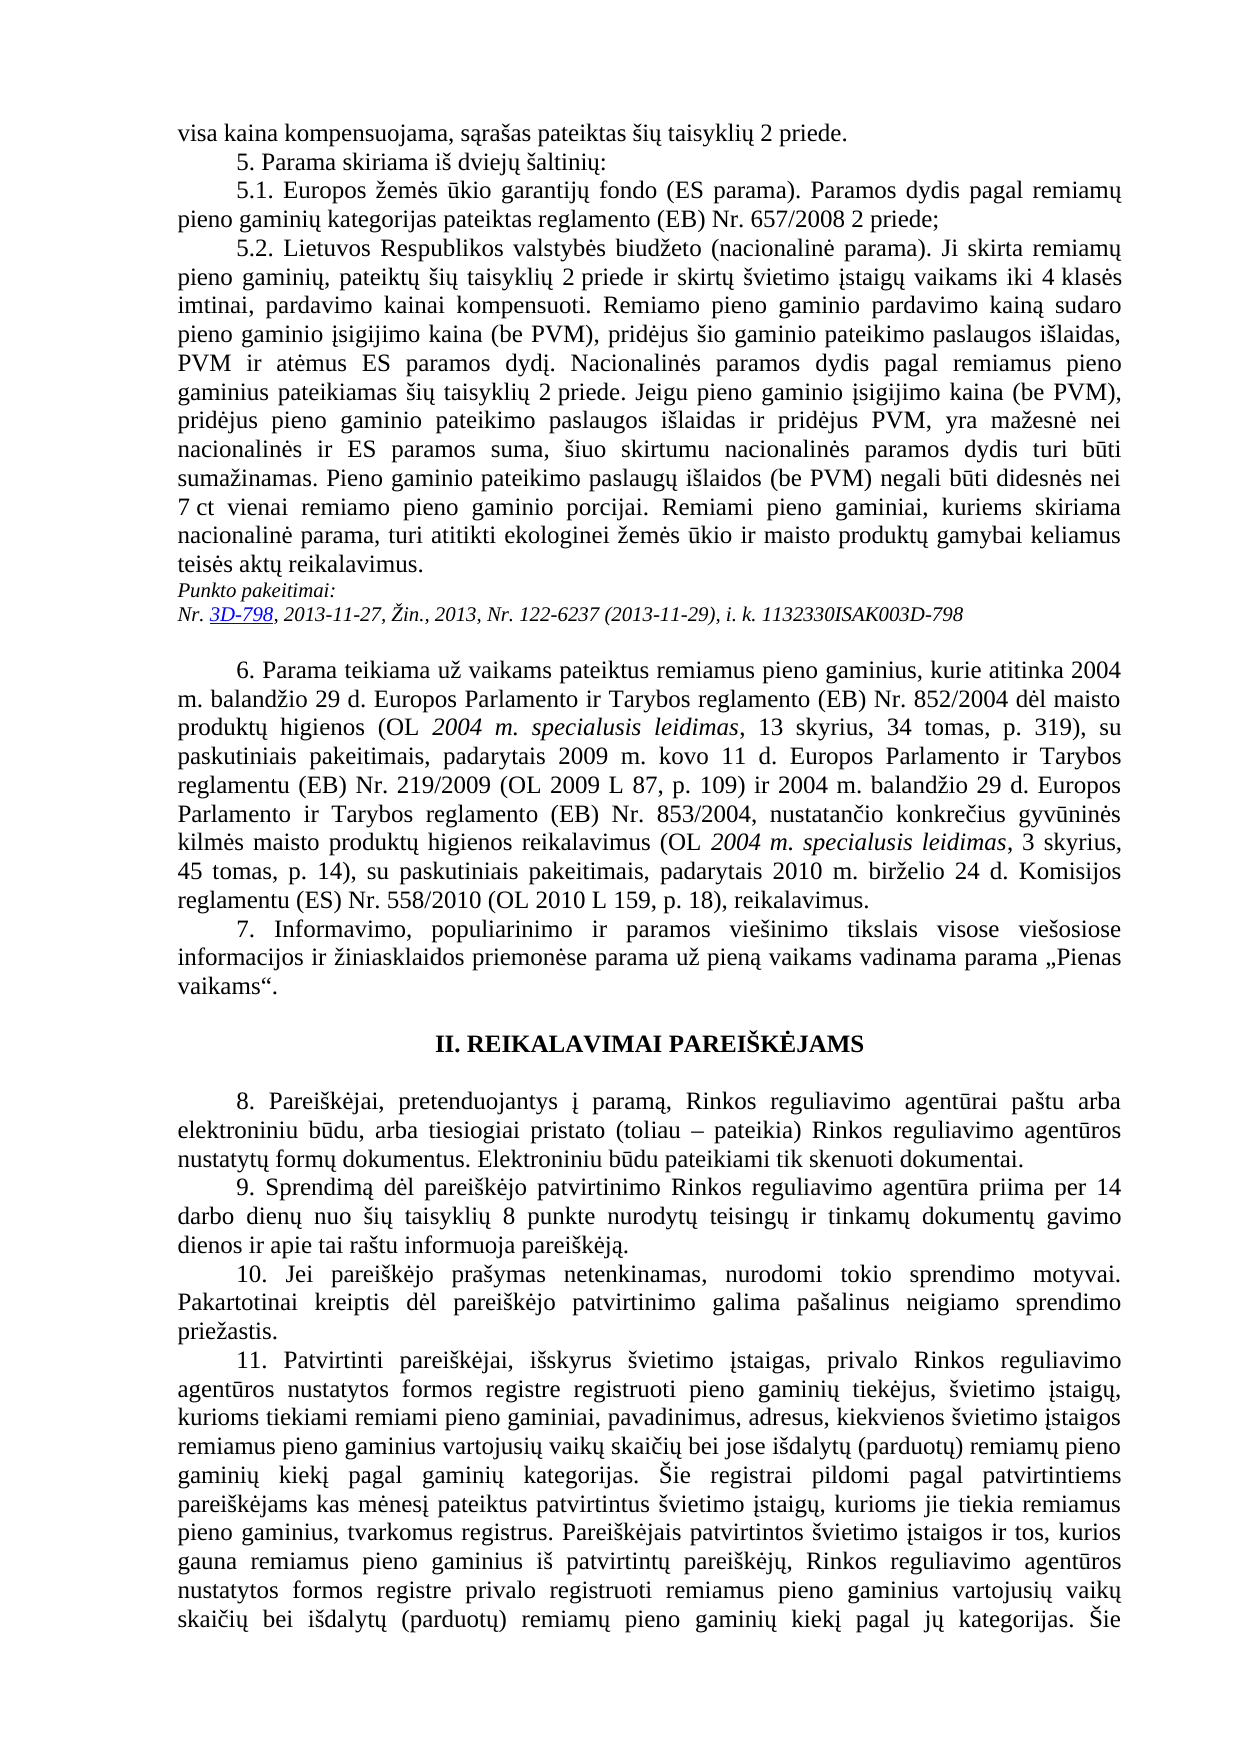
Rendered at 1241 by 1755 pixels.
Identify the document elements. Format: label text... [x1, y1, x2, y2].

text Punkto pakeitimai: [177, 578, 1122, 602]
text 7. Informavimo, populiarinimo ir paramos viešinimo tikslais visose viešosiose informacijos ir žiniasklaidos priemonėse parama už pieną vaikams vadinama parama „Pienas vaikams“. [177, 914, 1122, 1000]
text 5. Parama skiriama iš dviejų šaltinių: [177, 147, 1122, 176]
text 8. Pareiškėjai, pretenduojantys į paramą, Rinkos reguliavimo agentūrai paštu arba elektroniniu būdu, arba tiesiogiai pristato (toliau – pateikia) Rinkos reguliavimo agentūros nustatytų formų dokumentus. Elektroniniu būdu pateikiami tik skenuoti dokumentai. [177, 1086, 1122, 1172]
text 11. Patvirtinti pareiškėjai, išskyrus švietimo įstaigas, privalo Rinkos reguliavimo agentūros nustatytos formos registre registruoti pieno gaminių tiekėjus, švietimo įstaigų, kurioms tiekiami remiami pieno gaminiai, pavadinimus, adresus, kiekvienos švietimo įstaigos remiamus pieno gaminius vartojusių vaikų skaičių bei jose išdalytų (parduotų) remiamų pieno gaminių kiekį pagal gaminių kategorijas. Šie registrai pildomi pagal patvirtintiems pareiškėjams kas mėnesį pateiktus patvirtintus švietimo įstaigų, kurioms jie tiekia remiamus pieno gaminius, tvarkomus registrus. Pareiškėjais patvirtintos švietimo įstaigos ir tos, kurios gauna remiamus pieno gaminius iš patvirtintų pareiškėjų, Rinkos reguliavimo agentūros nustatytos formos registre privalo registruoti remiamus pieno gaminius vartojusių vaikų skaičių bei išdalytų (parduotų) remiamų pieno gaminių kiekį pagal jų kategorijas. Šie [177, 1345, 1122, 1632]
text 10. Jei pareiškėjo prašymas netenkinamas, nurodomi tokio sprendimo motyvai. Pakartotinai kreiptis dėl pareiškėjo patvirtinimo galima pašalinus neigiamo sprendimo priežastis. [177, 1259, 1122, 1345]
text 5.1. Europos žemės ūkio garantijų fondo (ES parama). Paramos dydis pagal remiamų pieno gaminių kategorijas pateiktas reglamento (EB) Nr. 657/2008 2 priede; [177, 176, 1122, 233]
text II. REIKALAVIMAI PAREIŠKĖJAMS [177, 1029, 1122, 1057]
text 5.2. Lietuvos Respublikos valstybės biudžeto (nacionalinė parama). Ji skirta remiamų pieno gaminių, pateiktų šių taisyklių 2 priede ir skirtų švietimo įstaigų vaikams iki 4 klasės imtinai, pardavimo kainai kompensuoti. Remiamo pieno gaminio pardavimo kainą sudaro pieno gaminio įsigijimo kaina (be PVM), pridėjus šio gaminio pateikimo paslaugos išlaidas, PVM ir atėmus ES paramos dydį. Nacionalinės paramos dydis pagal remiamus pieno gaminius pateikiamas šių taisyklių 2 priede. Jeigu pieno gaminio įsigijimo kaina (be PVM), pridėjus pieno gaminio pateikimo paslaugos išlaidas ir pridėjus PVM, yra mažesnė nei nacionalinės ir ES paramos suma, šiuo skirtumu nacionalinės paramos dydis turi būti sumažinamas. Pieno gaminio pateikimo paslaugų išlaidos (be PVM) negali būti didesnės nei 7 ct vienai remiamo pieno gaminio porcijai. Remiami pieno gaminiai, kuriems skiriama nacionalinė parama, turi atitikti ekologinei žemės ūkio ir maisto produktų gamybai keliamus teisės aktų reikalavimus. [177, 233, 1122, 578]
text Nr. 3D-798, 2013-11-27, Žin., 2013, Nr. 122-6237 (2013-11-29), i. k. 1132330ISAK003D-798 [177, 602, 1122, 626]
text visa kaina kompensuojama, sąrašas pateiktas šių taisyklių 2 priede. [177, 118, 1122, 147]
text 6. Parama teikiama už vaikams pateiktus remiamus pieno gaminius, kurie atitinka 2004 m. balandžio 29 d. Europos Parlamento ir Tarybos reglamento (EB) Nr. 852/2004 dėl maisto produktų higienos (OL 2004 m. specialusis leidimas, 13 skyrius, 34 tomas, p. 319), su paskutiniais pakeitimais, padarytais 2009 m. kovo 11 d. Europos Parlamento ir Tarybos reglamentu (EB) Nr. 219/2009 (OL 2009 L 87, p. 109) ir 2004 m. balandžio 29 d. Europos Parlamento ir Tarybos reglamento (EB) Nr. 853/2004, nustatančio konkrečius gyvūninės kilmės maisto produktų higienos reikalavimus (OL 2004 m. specialusis leidimas, 3 skyrius, 45 tomas, p. 14), su paskutiniais pakeitimais, padarytais 2010 m. birželio 24 d. Komisijos reglamentu (ES) Nr. 558/2010 (OL 2010 L 159, p. 18), reikalavimus. [177, 655, 1122, 914]
text 9. Sprendimą dėl pareiškėjo patvirtinimo Rinkos reguliavimo agentūra priima per 14 darbo dienų nuo šių taisyklių 8 punkte nurodytų teisingų ir tinkamų dokumentų gavimo dienos ir apie tai raštu informuoja pareiškėją. [177, 1172, 1122, 1259]
